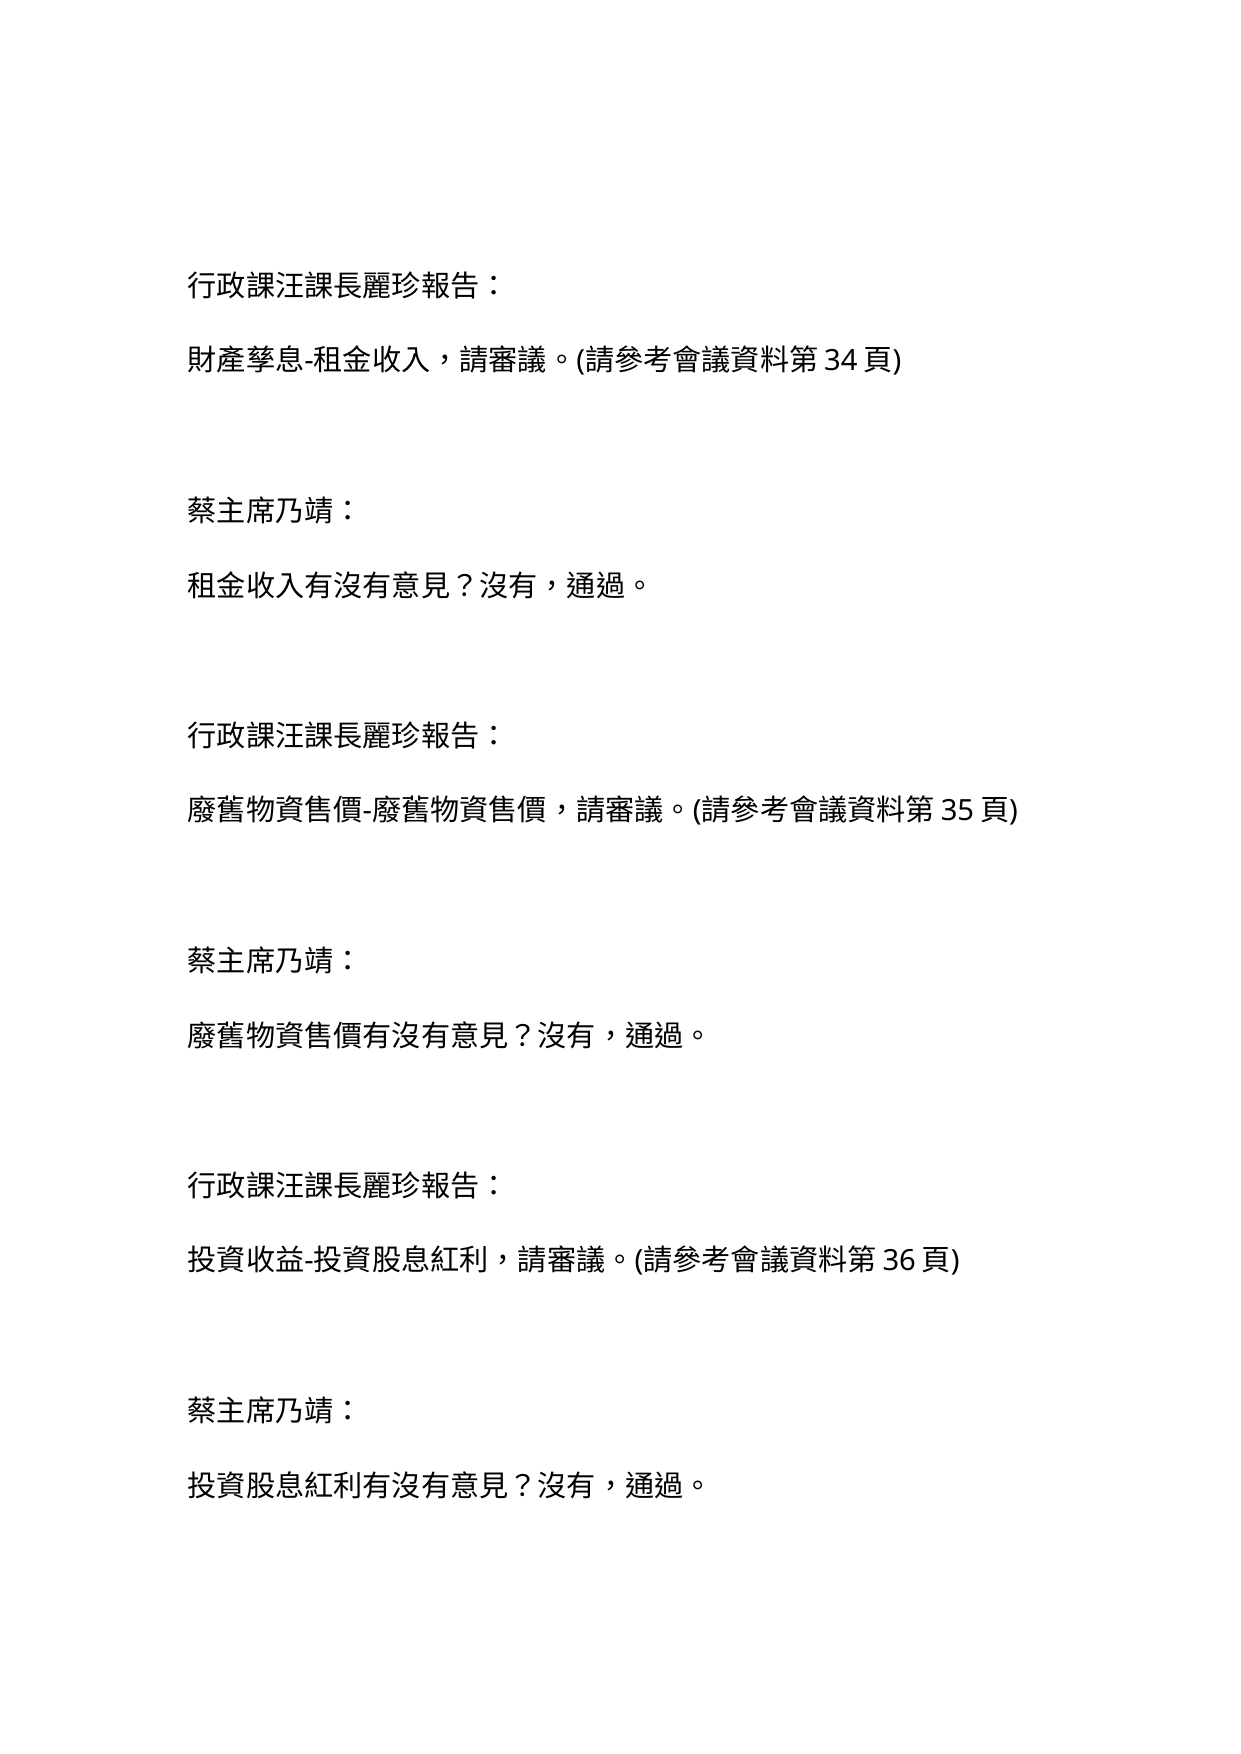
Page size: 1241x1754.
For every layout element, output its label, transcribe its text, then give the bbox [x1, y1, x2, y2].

text 蔡主席乃靖： [187, 464, 1053, 539]
text 租金收入有沒有意見？沒有，通過。 [187, 539, 1053, 614]
text 蔡主席乃靖： [187, 914, 1053, 989]
text 行政課汪課長麗珍報告： [187, 1139, 1053, 1214]
text 廢舊物資售價-廢舊物資售價，請審議。(請參考會議資料第35頁) [187, 764, 1053, 839]
text 投資股息紅利有沒有意見？沒有，通過。 [187, 1439, 1053, 1514]
text 行政課汪課長麗珍報告： [187, 239, 1053, 314]
text 投資收益-投資股息紅利，請審議。(請參考會議資料第36頁) [187, 1214, 1053, 1289]
text 廢舊物資售價有沒有意見？沒有，通過。 [187, 989, 1053, 1064]
text 行政課汪課長麗珍報告： [187, 689, 1053, 764]
text 蔡主席乃靖： [187, 1364, 1053, 1439]
text 財產孳息-租金收入，請審議。(請參考會議資料第34頁) [187, 314, 1053, 389]
